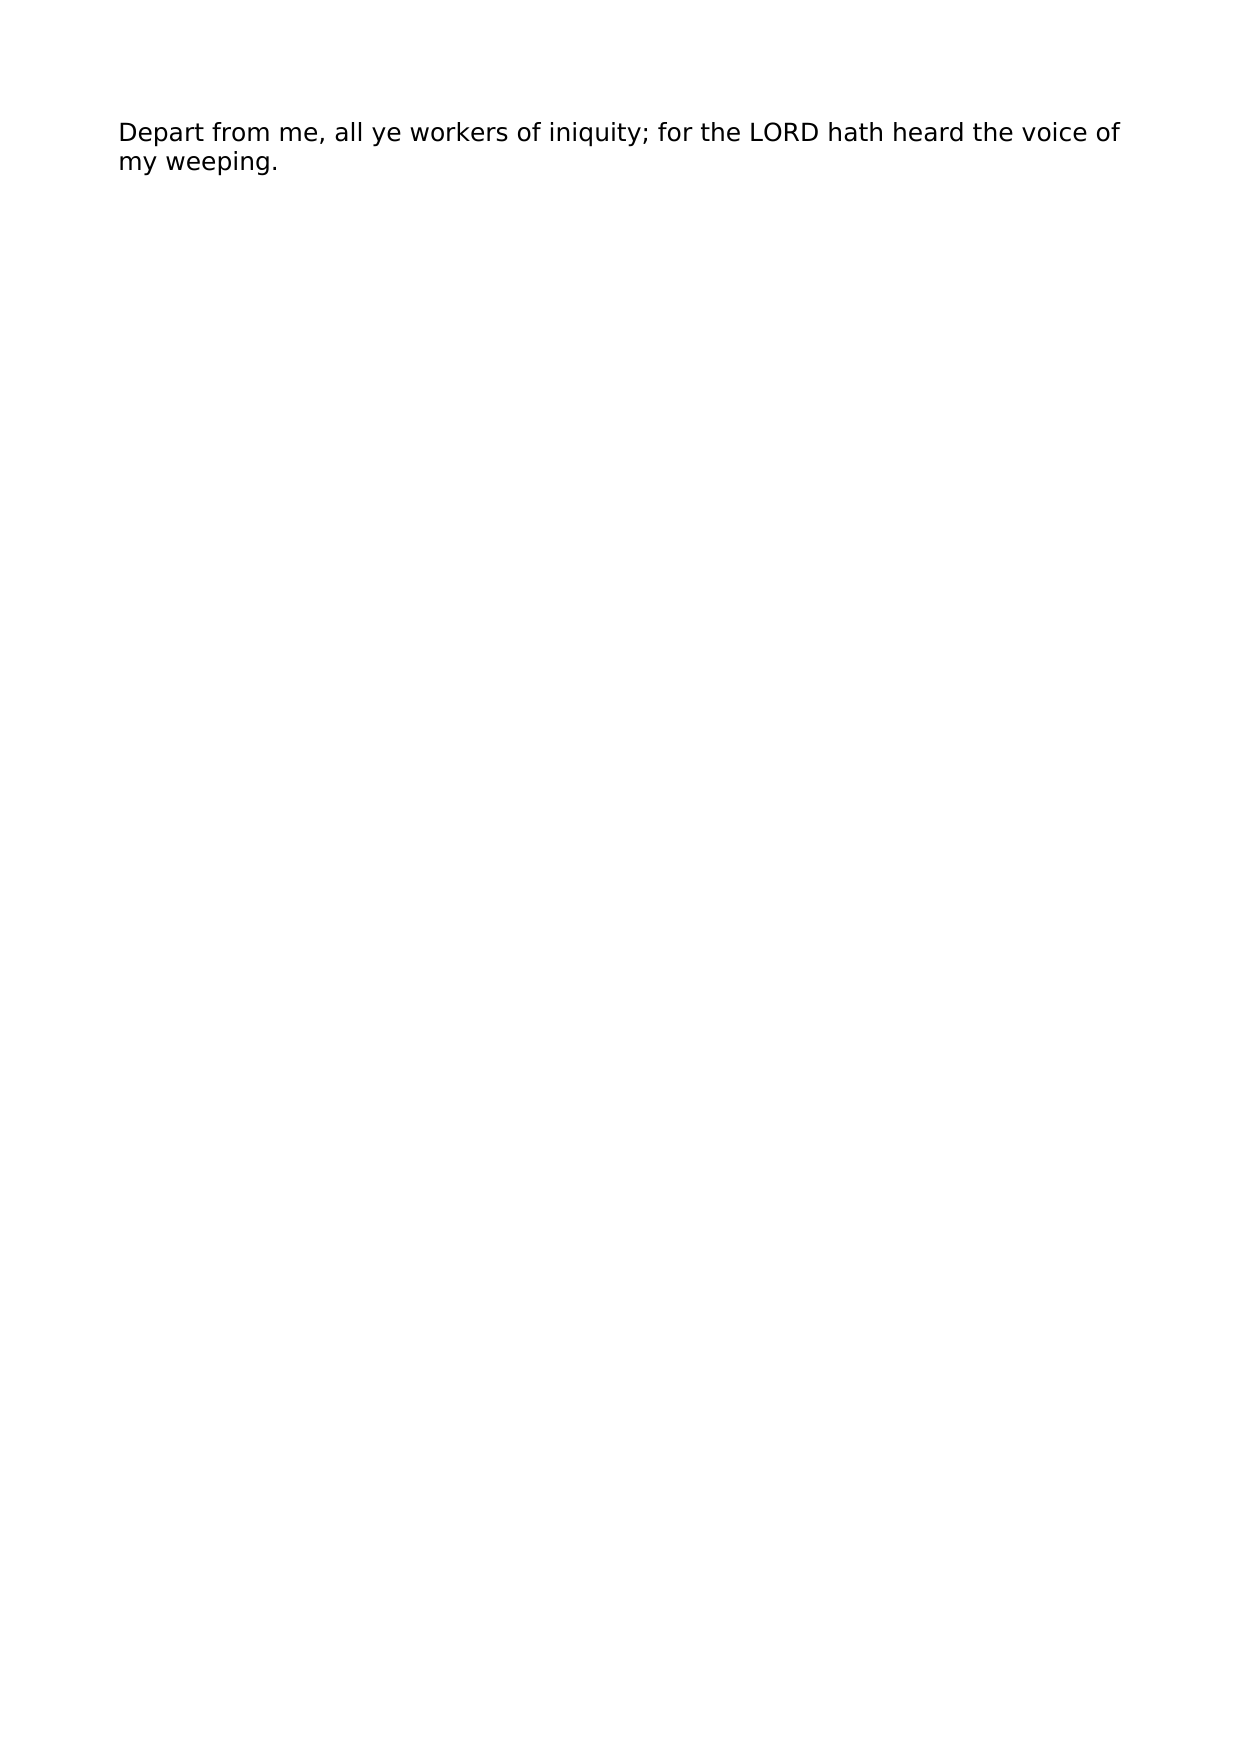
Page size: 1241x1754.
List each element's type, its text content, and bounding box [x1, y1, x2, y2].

text Depart from me, all ye workers of iniquity; for the LORD hath heard the voice of my weeping. [118, 118, 1122, 176]
